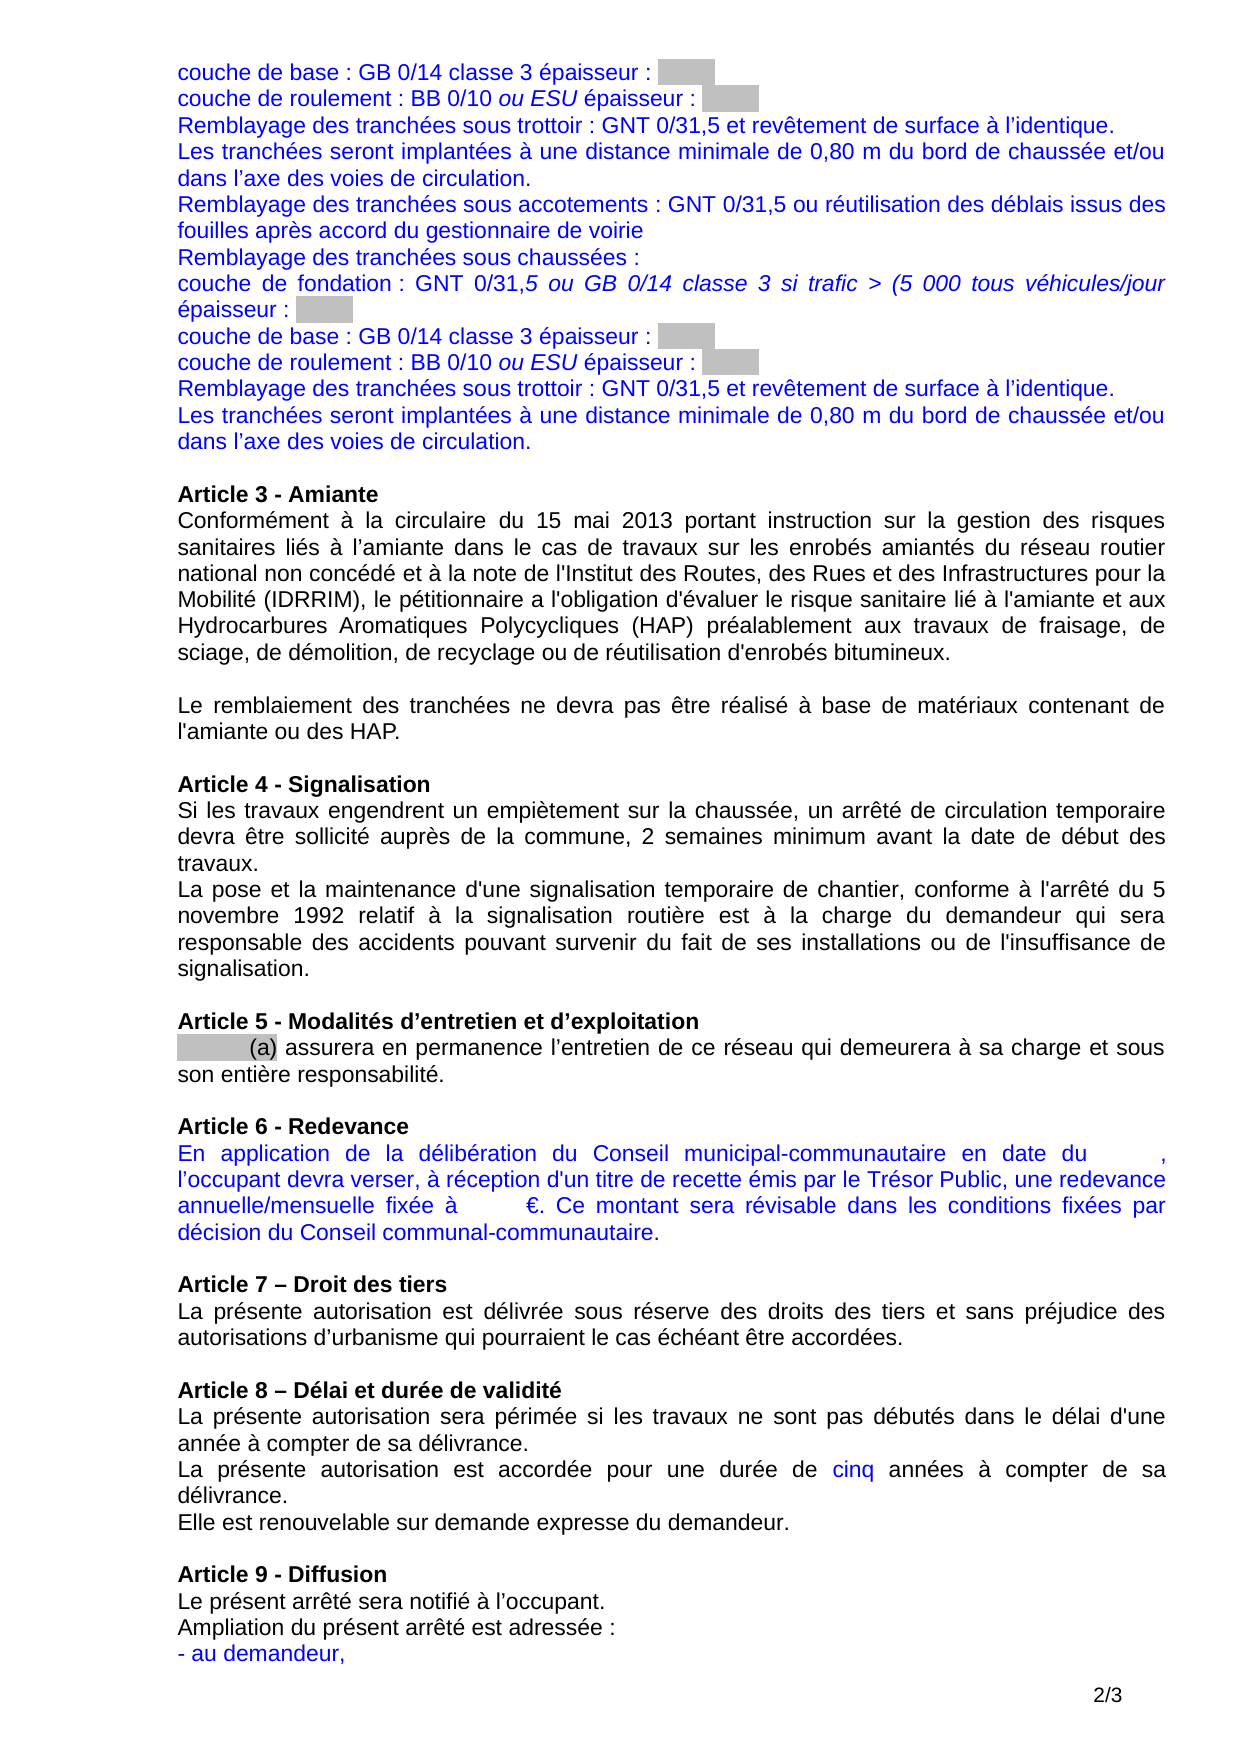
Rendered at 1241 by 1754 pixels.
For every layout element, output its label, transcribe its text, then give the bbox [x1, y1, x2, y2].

text couche de base : GB 0/14 classe 3 épaisseur : [177, 323, 1166, 349]
text Article 7 – Droit des tiers [177, 1271, 1166, 1298]
text Remblayage des tranchées sous accotements : GNT 0/31,5 ou réutilisation des déblais issus des fouilles après accord du gestionnaire de voirie [177, 191, 1166, 243]
text Les tranchées seront implantées à une distance minimale de 0,80 m du bord de chaussée et/ou dans l’axe des voies de circulation. [177, 402, 1166, 454]
text Le présent arrêté sera notifié à l’occupant. [177, 1588, 1166, 1614]
text Les tranchées seront implantées à une distance minimale de 0,80 m du bord de chaussée et/ou dans l’axe des voies de circulation. [177, 138, 1166, 191]
text Ampliation du présent arrêté est adressée : [177, 1614, 1166, 1640]
text Remblayage des tranchées sous chaussées : [177, 243, 1166, 270]
text Remblayage des tranchées sous trottoir : GNT 0/31,5 et revêtement de surface à l’identique. [177, 375, 1166, 402]
text Le remblaiement des tranchées ne devra pas être réalisé à base de matériaux contenant de l'amiante ou des HAP. [177, 692, 1166, 744]
text (a) assurera en permanence l’entretien de ce réseau qui demeurera à sa charge et sous son entière responsabilité. [177, 1034, 1166, 1087]
text Article 8 – Délai et durée de validité [177, 1377, 1166, 1403]
text Remblayage des tranchées sous trottoir : GNT 0/31,5 et revêtement de surface à l’identique. [177, 112, 1166, 138]
text couche de base : GB 0/14 classe 3 épaisseur : [177, 59, 1166, 85]
text Elle est renouvelable sur demande expresse du demandeur. [177, 1508, 1166, 1535]
text Article 9 - Diffusion [177, 1561, 1166, 1588]
text - au demandeur, [177, 1640, 1166, 1667]
text couche de roulement : BB 0/10 ou ESU épaisseur : [177, 349, 1166, 375]
text La présente autorisation est accordée pour une durée de cinq années à compter de sa délivrance. [177, 1456, 1166, 1508]
text En application de la délibération du Conseil municipal-communautaire en date du , l’occupant devra verser, à réception d'un titre de recette émis par le Trésor Public, une redevance annuelle/mensuelle fixée à €. Ce montant sera révisable dans les conditions fixées par décision du Conseil communal-communautaire. [177, 1139, 1166, 1245]
text couche de fondation : GNT 0/31,5 ou GB 0/14 classe 3 si trafic > (5 000 tous véhicules/jour épaisseur : [177, 270, 1166, 323]
text Conformément à la circulaire du 15 mai 2013 portant instruction sur la gestion des risques sanitaires liés à l’amiante dans le cas de travaux sur les enrobés amiantés du réseau routier national non concédé et à la note de l'Institut des Routes, des Rues et des Infrastructures pour la Mobilité (IDRRIM), le pétitionnaire a l'obligation d'évaluer le risque sanitaire lié à l'amiante et aux Hydrocarbures Aromatiques Polycycliques (HAP) préalablement aux travaux de fraisage, de sciage, de démolition, de recyclage ou de réutilisation d'enrobés bitumineux. [177, 507, 1166, 665]
text Article 4 - Signalisation [177, 771, 1166, 797]
text La présente autorisation est délivrée sous réserve des droits des tiers et sans préjudice des autorisations d’urbanisme qui pourraient le cas échéant être accordées. [177, 1298, 1166, 1350]
text couche de roulement : BB 0/10 ou ESU épaisseur : [177, 85, 1166, 112]
text La pose et la maintenance d'une signalisation temporaire de chantier, conforme à l'arrêté du 5 novembre 1992 relatif à la signalisation routière est à la charge du demandeur qui sera responsable des accidents pouvant survenir du fait de ses installations ou de l'insuffisance de signalisation. [177, 876, 1166, 981]
text Article 3 - Amiante [177, 481, 1166, 507]
text La présente autorisation sera périmée si les travaux ne sont pas débutés dans le délai d'une année à compter de sa délivrance. [177, 1403, 1166, 1456]
text Article 5 - Modalités d’entretien et d’exploitation [177, 1008, 1166, 1034]
text Si les travaux engendrent un empiètement sur la chaussée, un arrêté de circulation temporaire devra être sollicité auprès de la commune, 2 semaines minimum avant la date de début des travaux. [177, 797, 1166, 876]
subtitle Article 6 - Redevance [177, 1113, 1166, 1139]
